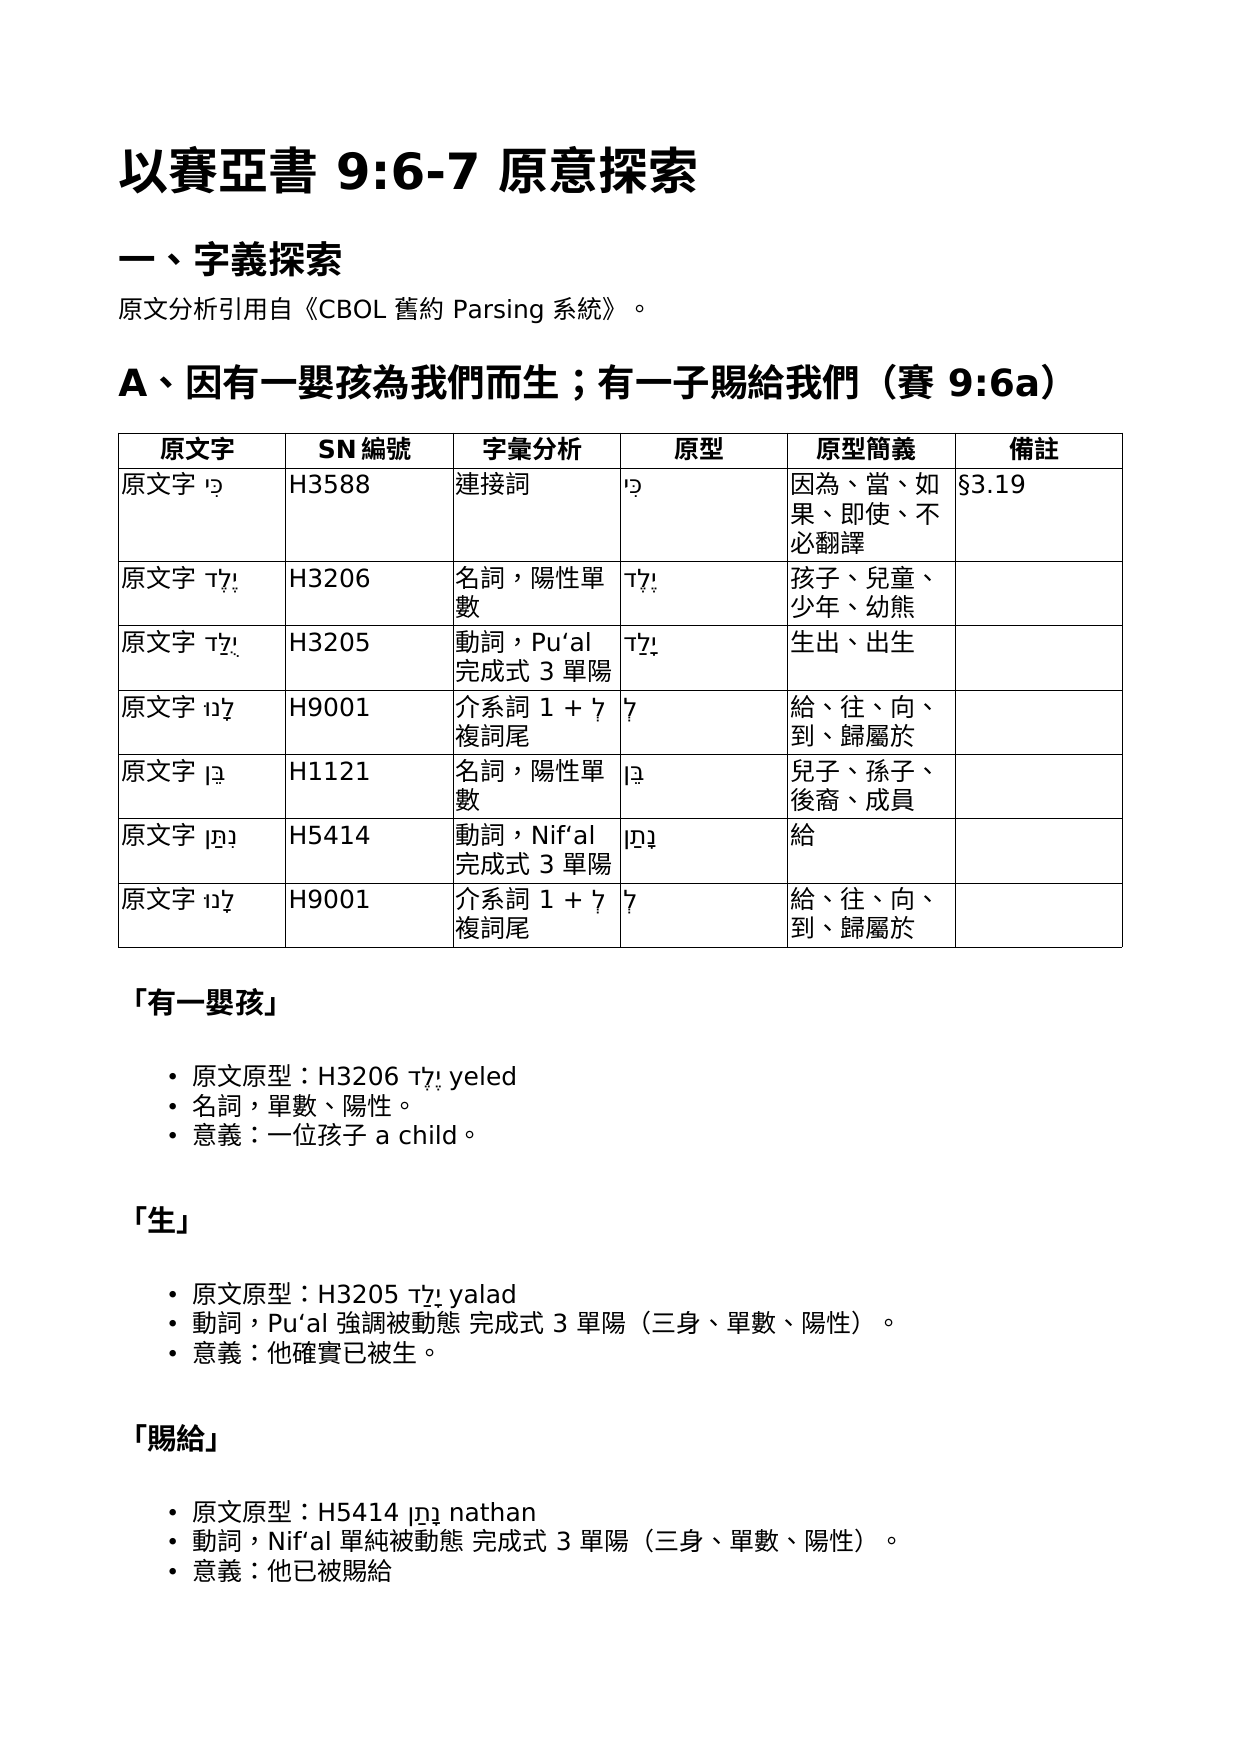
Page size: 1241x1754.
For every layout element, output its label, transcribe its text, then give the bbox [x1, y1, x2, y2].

table_cell [956, 691, 1122, 754]
table_header 原型 [621, 434, 787, 468]
table_cell H1121 [286, 755, 453, 818]
table_cell [956, 626, 1122, 690]
table_cell H9001 [286, 884, 453, 947]
table_cell לְ [621, 691, 787, 754]
table_cell 原文字 לָנוּ [119, 691, 285, 754]
table_cell 動詞，Nif‘al 完成式 3 單陽 [454, 819, 620, 882]
table_cell 動詞，Pu‘al 完成式 3 單陽 [454, 626, 620, 690]
table_header 原型簡義 [788, 434, 955, 468]
table_cell נָתַן [621, 819, 787, 882]
table_cell 孩子、兒童、少年、幼熊 [788, 562, 955, 625]
table_cell 原文字 יֶלֶד [119, 562, 285, 625]
table_cell H3205 [286, 626, 453, 690]
table_cell §3.19 [956, 469, 1122, 561]
list 意義：他已被賜給 [177, 1557, 1122, 1586]
table_cell [956, 562, 1122, 625]
table_cell H3206 [286, 562, 453, 625]
table_header 字彙分析 [454, 434, 620, 468]
table_cell 名詞，陽性單數 [454, 562, 620, 625]
subtitle A、因有一嬰孩為我們而生；有一子賜給我們（賽 9:6a） [118, 362, 1122, 405]
table_header SN編號 [286, 434, 453, 468]
table_cell 給、往、向、到、歸屬於 [788, 884, 955, 947]
table_cell 原文字 יֻלַּד [119, 626, 285, 690]
table_cell H9001 [286, 691, 453, 754]
table_cell 原文字 כִּי [119, 469, 285, 561]
table_cell H3588 [286, 469, 453, 561]
table_cell 給、往、向、到、歸屬於 [788, 691, 955, 754]
table_cell [956, 884, 1122, 947]
list 意義：他確實已被生。 [177, 1339, 1122, 1368]
table_cell יֶלֶד [621, 562, 787, 625]
subtitle 「生」 [118, 1204, 1122, 1238]
table_cell H5414 [286, 819, 453, 882]
table_cell בֵּן [621, 755, 787, 818]
list 原文原型：H3205 יָלַד yalad [177, 1281, 1122, 1310]
table_cell לְ [621, 884, 787, 947]
subtitle 以賽亞書 9:6-7 原意探索 [118, 143, 1122, 201]
list 原文原型：H3206 יֶלֶד yeled [177, 1063, 1122, 1092]
table_cell 介系詞 לְ + 1 複詞尾 [454, 691, 620, 754]
text 原文分析引用自《CBOL 舊約 Parsing 系統》。 [118, 295, 1122, 324]
table_cell 因為、當、如果、即使、不必翻譯 [788, 469, 955, 561]
table_header 原文字 [119, 434, 285, 468]
table_cell יָלַד [621, 626, 787, 690]
list 動詞，Nif‘al 單純被動態 完成式 3 單陽（三身、單數、陽性）。 [177, 1528, 1122, 1557]
list 名詞，單數、陽性。 [177, 1092, 1122, 1121]
table_cell [956, 755, 1122, 818]
subtitle 「賜給」 [118, 1422, 1122, 1456]
list 意義：一位孩子 a child。 [177, 1121, 1122, 1150]
table_cell 原文字 נִתַּן [119, 819, 285, 882]
table_header 備註 [956, 434, 1122, 468]
table_cell 兒子、孫子、後裔、成員 [788, 755, 955, 818]
table_cell [956, 819, 1122, 882]
table_cell 原文字 לָנוּ [119, 884, 285, 947]
table_cell כִּי [621, 469, 787, 561]
table_cell 介系詞 לְ + 1 複詞尾 [454, 884, 620, 947]
table_cell 生出、出生 [788, 626, 955, 690]
subtitle 一、字義探索 [118, 239, 1122, 282]
table_cell 原文字 בֵּן [119, 755, 285, 818]
subtitle 「有一嬰孩」 [118, 987, 1122, 1021]
list 動詞，Pu‘al 強調被動態 完成式 3 單陽（三身、單數、陽性）。 [177, 1310, 1122, 1339]
list 原文原型：H5414 נָתַן nathan [177, 1498, 1122, 1528]
table_cell 給 [788, 819, 955, 882]
table_cell 名詞，陽性單數 [454, 755, 620, 818]
table_cell 連接詞 [454, 469, 620, 561]
